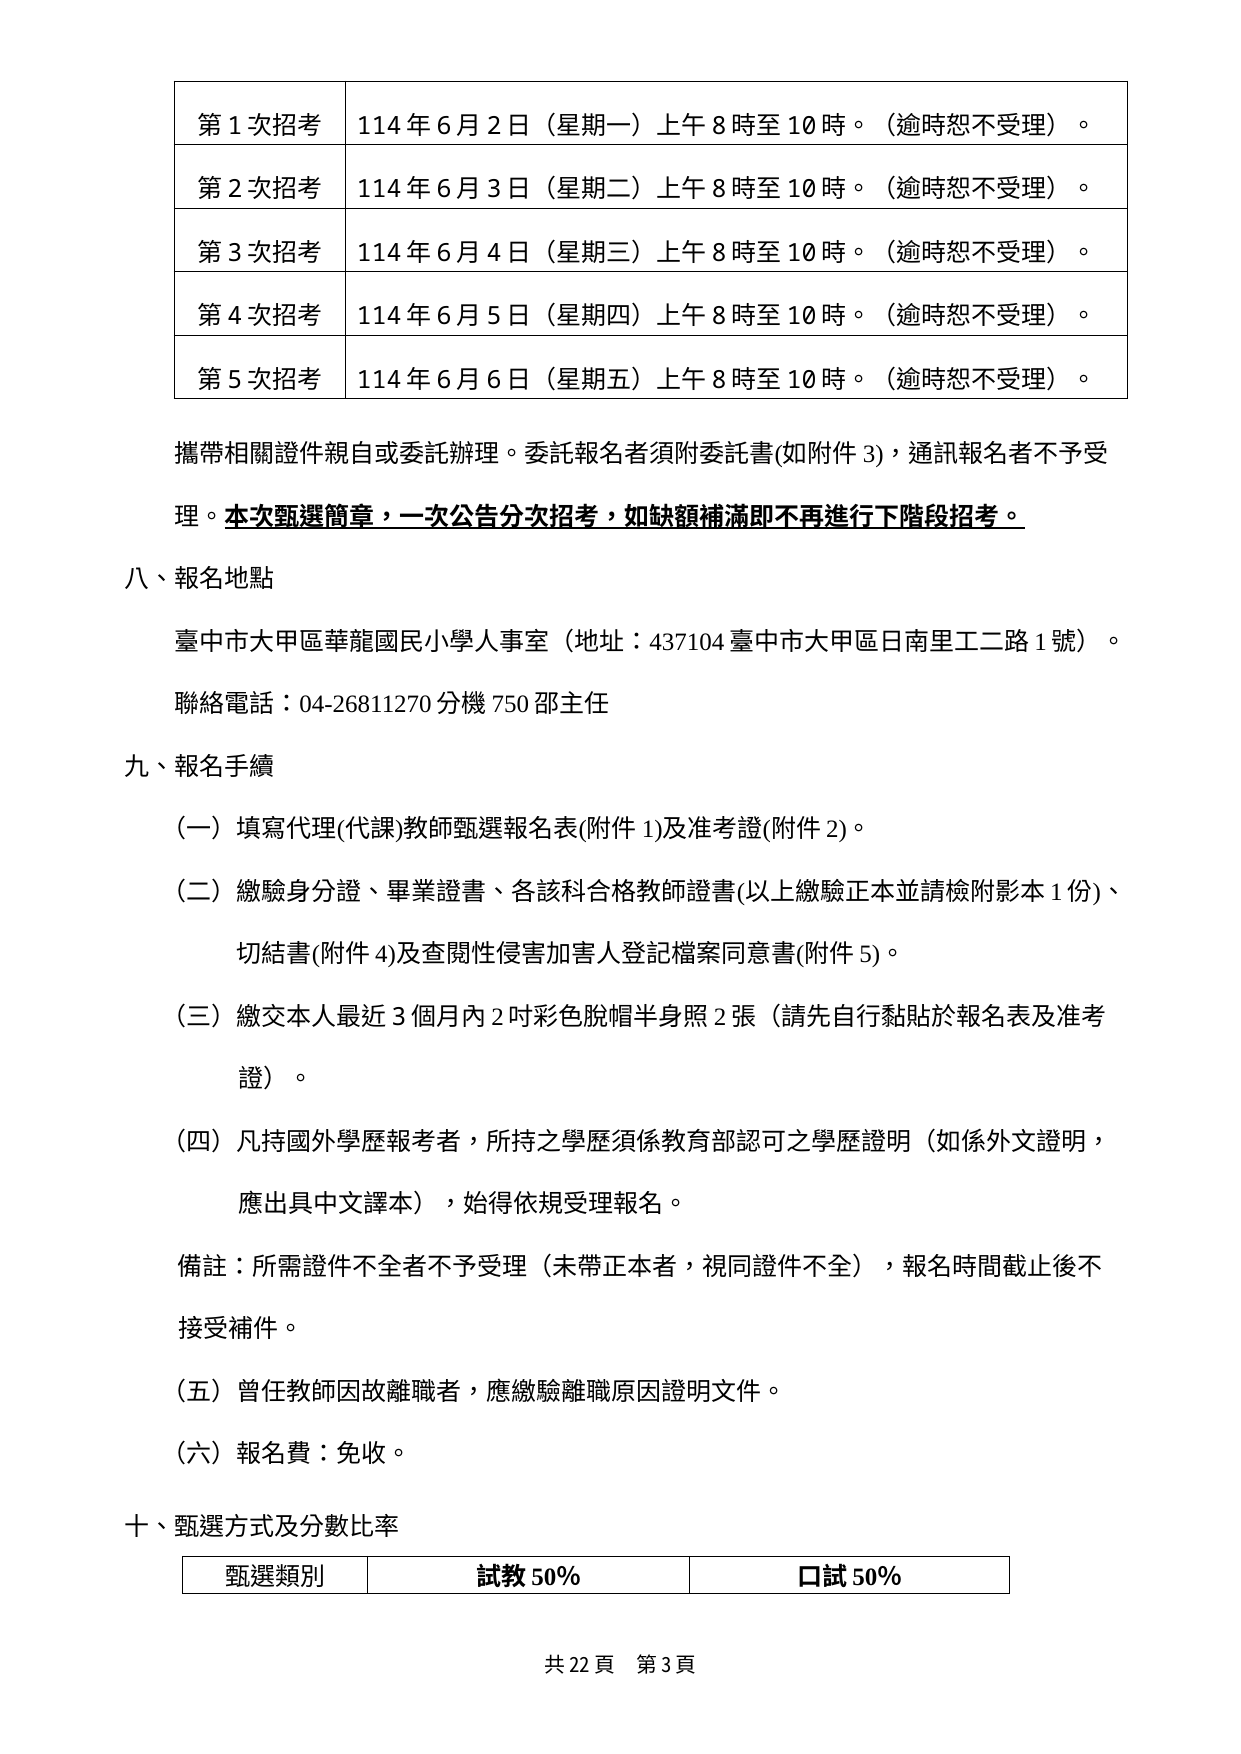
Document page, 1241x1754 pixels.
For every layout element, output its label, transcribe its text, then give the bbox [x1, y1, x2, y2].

table_header 第1次招考 [175, 82, 345, 144]
table_cell 114年6月5日（星期四）上午8時至10時。（逾時恕不受理）。 [346, 272, 1127, 335]
table_cell 114年6月3日（星期二）上午8時至10時。（逾時恕不受理）。 [346, 145, 1127, 208]
text （五）曾任教師因故離職者，應繳驗離職原因證明文件。 [162, 1347, 1116, 1410]
table_header 甄選類別 [183, 1557, 367, 1593]
table_cell 第2次招考 [175, 145, 345, 208]
text 備註：所需證件不全者不予受理（未帶正本者，視同證件不全），報名時間截止後不接受補件。 [178, 1222, 1116, 1347]
text （一）填寫代理(代課)教師甄選報名表(附件1)及准考證(附件2)。 [124, 785, 1116, 847]
text 九、報名手續 [124, 722, 1116, 785]
table_cell 114年6月4日（星期三）上午8時至10時。（逾時恕不受理）。 [346, 209, 1127, 271]
text 十、甄選方式及分數比率 [124, 1483, 1116, 1545]
text （四）凡持國外學歷報考者，所持之學歷須係教育部認可之學歷證明（如係外文證明，應出具中文譯本），始得依規受理報名。 [161, 1097, 1116, 1222]
text （二）繳驗身分證、畢業證書、各該科合格教師證書(以上繳驗正本並請檢附影本1份)、切結書(附件4)及查閱性侵害加害人登記檔案同意書(附件5)。 [162, 847, 1116, 972]
table_cell 第4次招考 [175, 272, 345, 335]
table_cell 第5次招考 [175, 336, 345, 398]
text 聯絡電話：04-26811270分機750邵主任 [174, 660, 1116, 722]
text 八、報名地點 臺中市大甲區華龍國民小學人事室（地址：437104臺中市大甲區日南里工二路1號）。 [124, 535, 1116, 660]
table_header 口試50％ [690, 1557, 1009, 1593]
table_cell 第3次招考 [175, 209, 345, 271]
text （三）繳交本人最近3個月內2吋彩色脫帽半身照2張（請先自行黏貼於報名表及准考證）。 [161, 972, 1116, 1097]
table_header 114年6月2日（星期一）上午8時至10時。（逾時恕不受理）。 [346, 82, 1127, 144]
table_cell 114年6月6日（星期五）上午8時至10時。（逾時恕不受理）。 [346, 336, 1127, 398]
text （六）報名費：免收。 [162, 1410, 1116, 1472]
table_header 試教50％ [368, 1557, 689, 1593]
text 攜帶相關證件親自或委託辦理。委託報名者須附委託書(如附件3)，通訊報名者不予受理。本次甄選簡章，一次公告分次招考，如缺額補滿即不再進行下階段招考。 [174, 410, 1116, 535]
